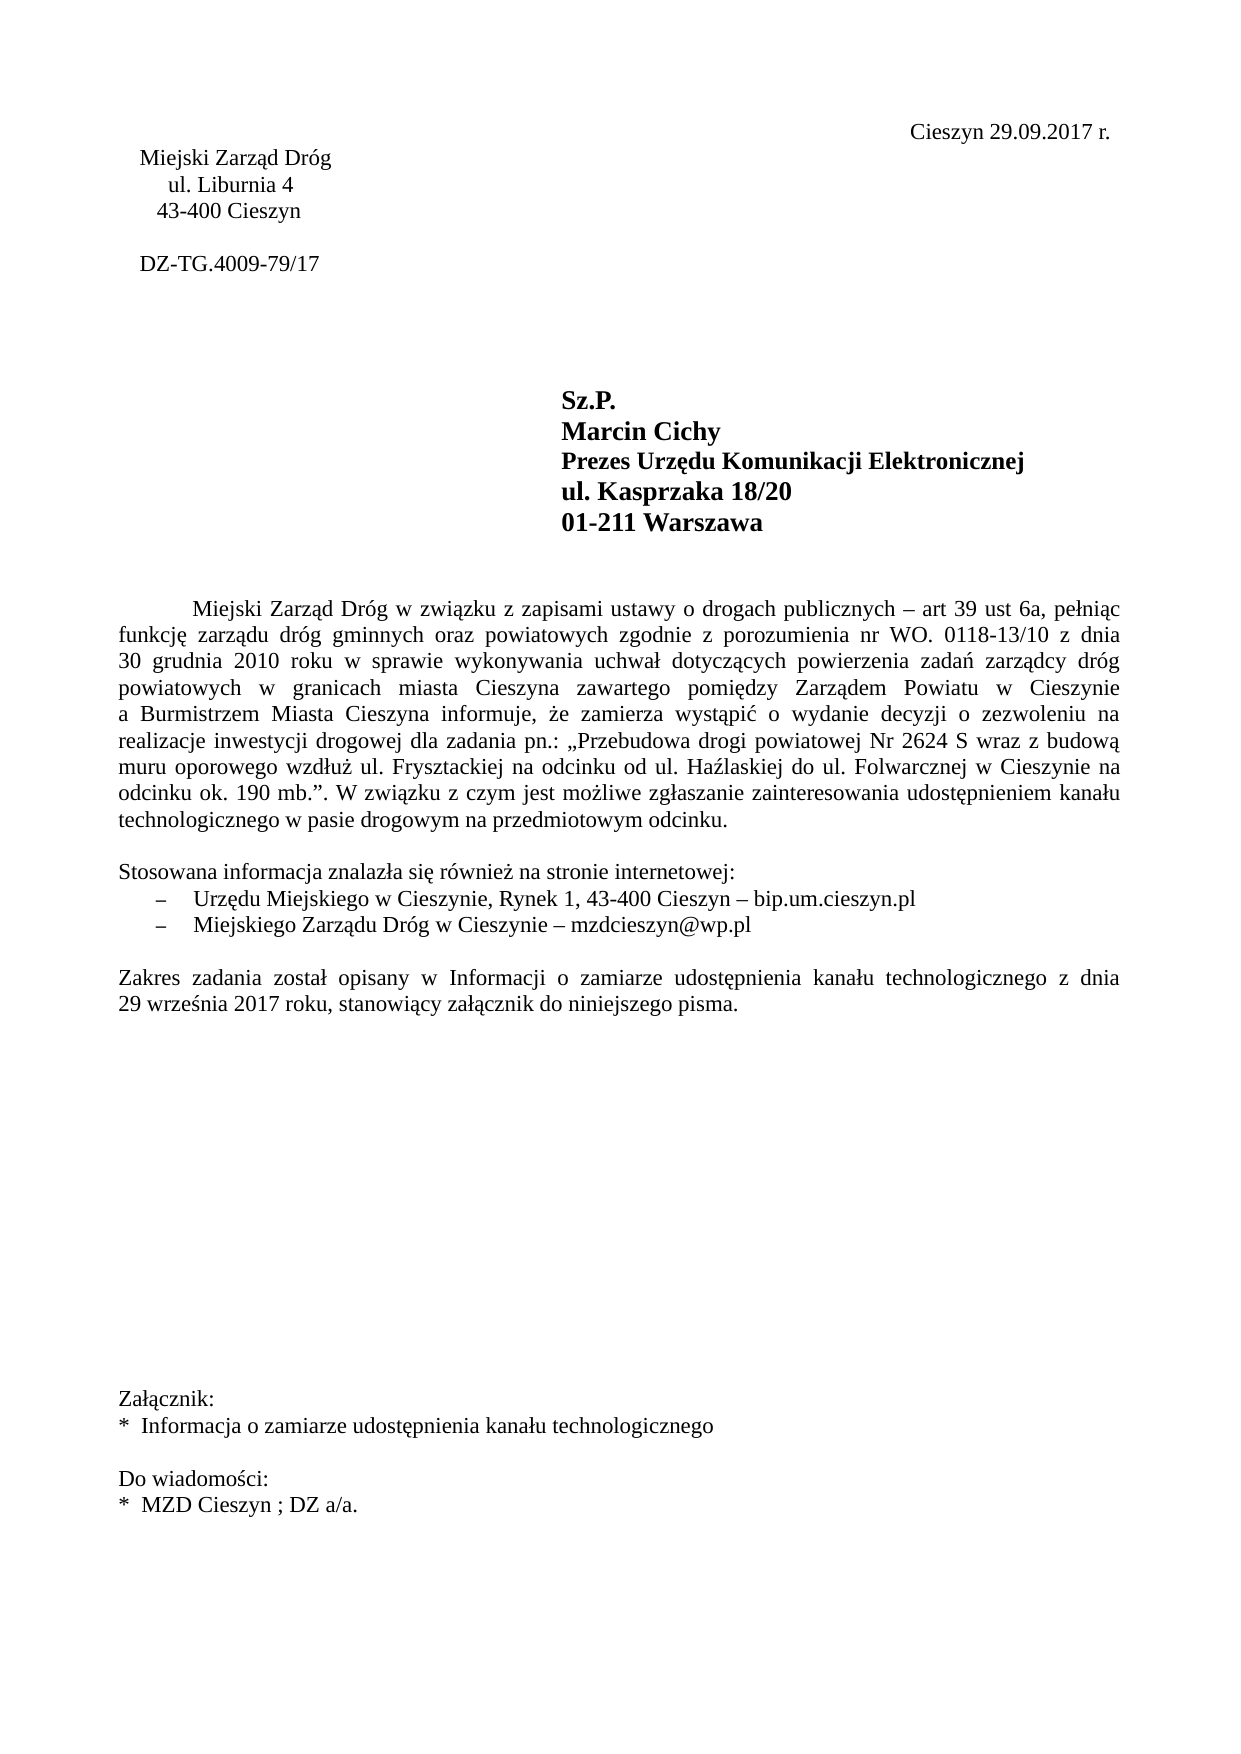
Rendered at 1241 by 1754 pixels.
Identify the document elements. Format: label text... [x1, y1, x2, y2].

text ul. Kasprzaka 18/20 [99, 475, 1122, 506]
text Do wiadomości: [118, 1464, 1122, 1491]
list Urzędu Miejskiego w Cieszynie, Rynek 1, 43-400 Cieszyn – bip.um.cieszyn.pl [156, 885, 1122, 911]
text * Informacja o zamiarze udostępnienia kanału technologicznego [118, 1412, 1122, 1438]
text Sz.P. [99, 384, 1122, 415]
text Załącznik: [118, 1386, 1122, 1412]
text * MZD Cieszyn ; DZ a/a. [118, 1491, 1122, 1517]
text Stosowana informacja znalazła się również na stronie internetowej: [118, 858, 1122, 885]
text Marcin Cichy [99, 415, 1122, 446]
text 43-400 Cieszyn [99, 197, 1122, 223]
text Cieszyn 29.09.2017 r. [99, 118, 1122, 144]
text Prezes Urzędu Komunikacji Elektronicznej [99, 446, 1122, 475]
text DZ-TG.4009-79/17 [99, 250, 1122, 276]
text Miejski Zarząd Dróg w związku z zapisami ustawy o drogach publicznych – art 39 ust 6a, pełniąc funkcję zarządu dróg gminnych oraz powiatowych zgodnie z porozumienia nr WO. 0118-13/10 z dnia 30 grudnia 2010 roku w sprawie wykonywania uchwał dotyczących powierzenia zadań zarządcy dróg powiatowych w granicach miasta Cieszyna zawartego pomiędzy Zarządem Powiatu w Cieszynie a Burmistrzem Miasta Cieszyna informuje, że zamierza wystąpić o wydanie decyzji o zezwoleniu na realizacje inwestycji drogowej dla zadania pn.: „Przebudowa drogi powiatowej Nr 2624 S wraz z budową muru oporowego wzdłuż ul. Frysztackiej na odcinku od ul. Haźlaskiej do ul. Folwarcznej w Cieszynie na odcinku ok. 190 mb.”. W związku z czym jest możliwe zgłaszanie zainteresowania udostępnieniem kanału technologicznego w pasie drogowym na przedmiotowym odcinku. [118, 595, 1122, 832]
text Miejski Zarząd Dróg [99, 144, 1122, 171]
list Miejskiego Zarządu Dróg w Cieszynie – mzdcieszyn@wp.pl [156, 911, 1122, 937]
text ul. Liburnia 4 [99, 171, 1122, 197]
text Zakres zadania został opisany w Informacji o zamiarze udostępnienia kanału technologicznego z dnia 29 września 2017 roku, stanowiący załącznik do niniejszego pisma. [118, 964, 1122, 1017]
text 01-211 Warszawa [99, 506, 1122, 537]
